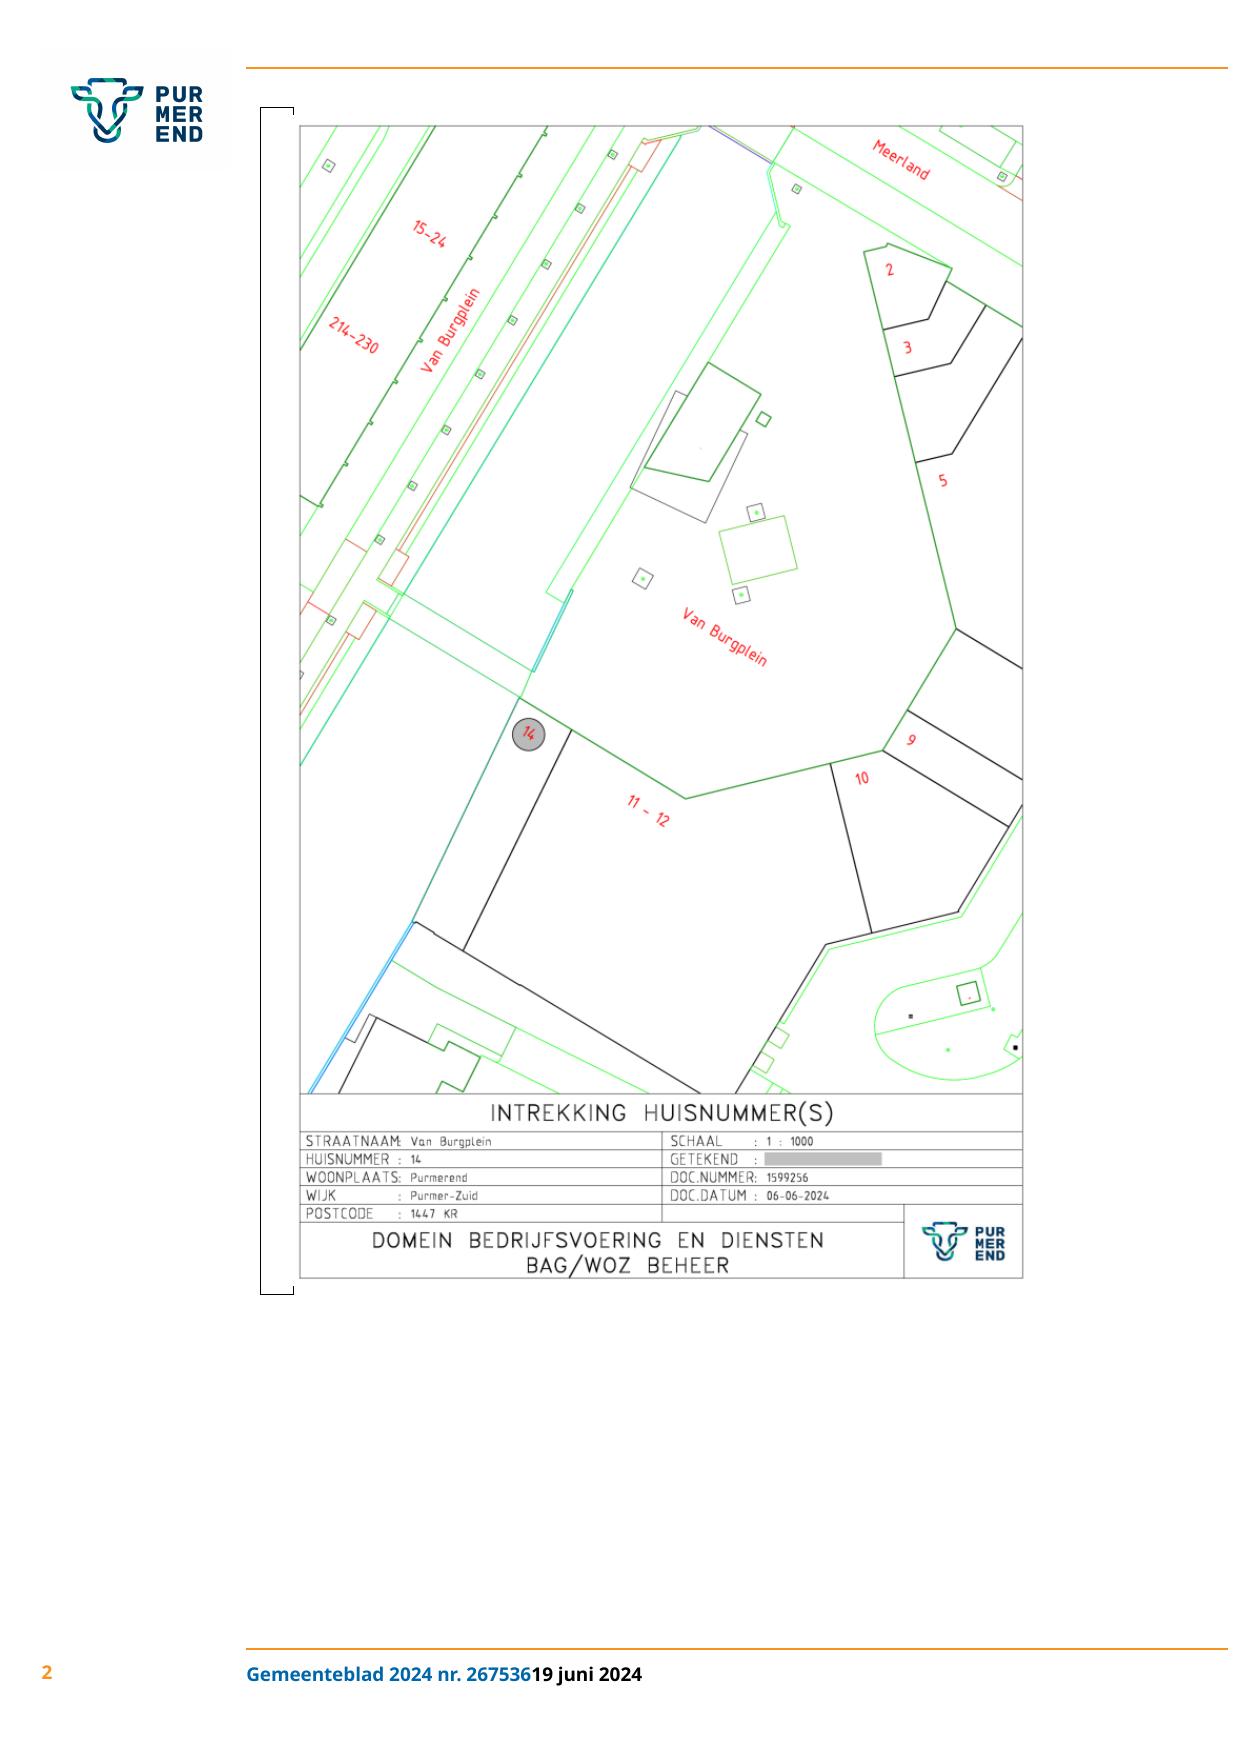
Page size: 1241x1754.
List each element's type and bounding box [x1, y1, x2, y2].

picture [41, 47, 231, 172]
picture [268, 115, 1036, 1286]
